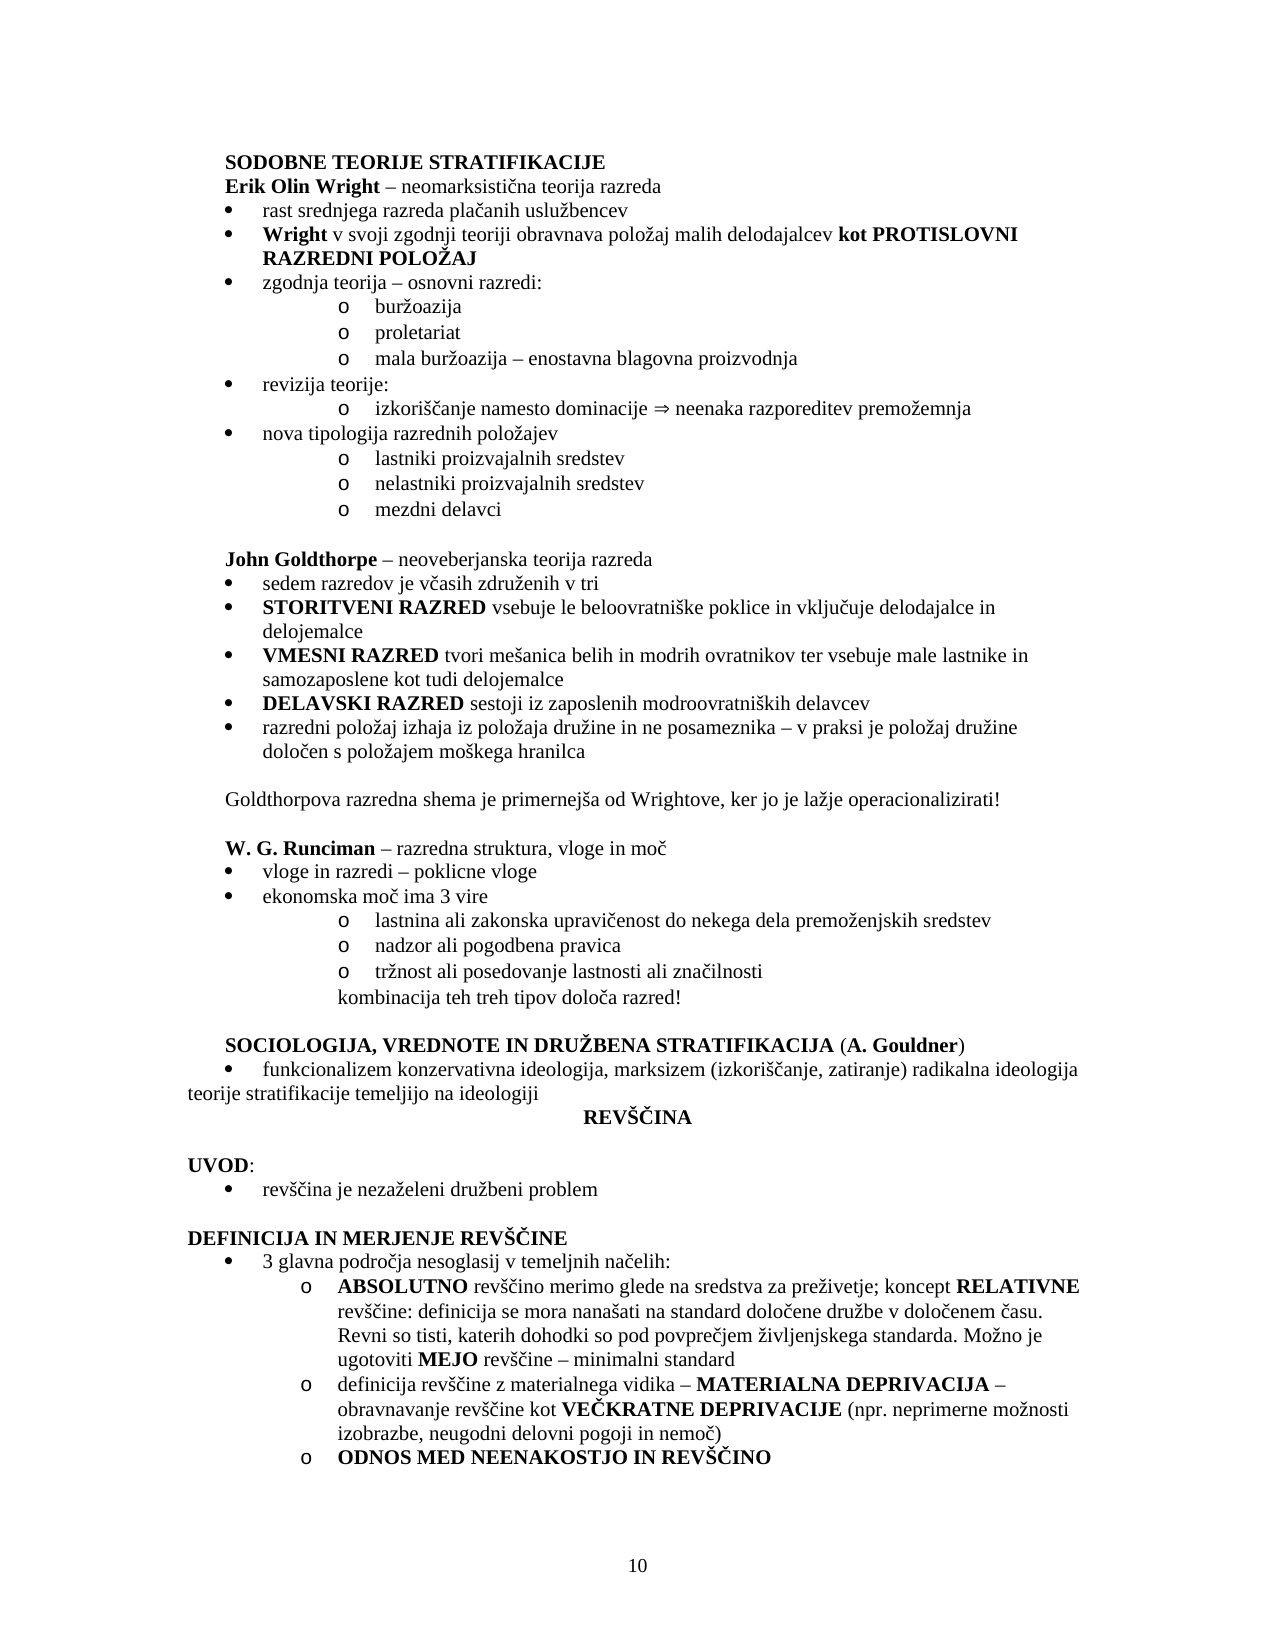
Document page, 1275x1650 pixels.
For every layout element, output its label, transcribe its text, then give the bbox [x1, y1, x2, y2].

text DEFINICIJA IN MERJENJE REVŠČINE [187, 1225, 1087, 1249]
text kombinacija teh treh tipov določa razred! [337, 985, 1087, 1009]
text Erik Olin Wright – neomarksistična teorija razreda [225, 174, 1087, 198]
list rast srednjega razreda plačanih uslužbencev [225, 198, 1087, 222]
list buržoazija [337, 294, 1087, 320]
text John Goldthorpe – neoveberjanska teorija razreda [225, 547, 1087, 571]
text REVŠČINA [187, 1105, 1087, 1129]
list funkcionalizem konzervativna ideologija, marksizem (izkoriščanje, zatiranje) radikalna ideologija [225, 1057, 1087, 1081]
list lastniki proizvajalnih sredstev [337, 445, 1087, 471]
list proletariat [337, 320, 1087, 346]
list Wright v svoji zgodnji teoriji obravnava položaj malih delodajalcev kot PROTISLOVNI RAZREDNI POLOŽAJ [225, 222, 1087, 270]
list vloge in razredi – poklicne vloge [225, 859, 1087, 883]
list razredni položaj izhaja iz položaja družine in ne posameznika – v praksi je položaj družine določen s položajem moškega hranilca [225, 715, 1087, 763]
list ekonomska moč ima 3 vire [225, 883, 1087, 908]
list revščina je nezaželeni družbeni problem [225, 1177, 1087, 1201]
list nelastniki proizvajalnih sredstev [337, 471, 1087, 497]
list mezdni delavci [337, 497, 1087, 523]
list nova tipologija razrednih položajev [225, 421, 1087, 445]
list tržnost ali posedovanje lastnosti ali značilnosti [337, 959, 1087, 985]
list ABSOLUTNO revščino merimo glede na sredstva za preživetje; koncept RELATIVNE revščine: definicija se mora nanašati na standard določene družbe v določenem času. Revni so tisti, katerih dohodki so pod povprečjem življenjskega standarda. Možno je ugotoviti MEJO revščine – minimalni standard [300, 1273, 1087, 1371]
text teorije stratifikacije temeljijo na ideologiji [187, 1081, 1087, 1105]
text SOCIOLOGIJA, VREDNOTE IN DRUŽBENA STRATIFIKACIJA (A. Gouldner) [225, 1033, 1087, 1057]
list definicija revščine z materialnega vidika – MATERIALNA DEPRIVACIJA – obravnavanje revščine kot VEČKRATNE DEPRIVACIJE (npr. neprimerne možnosti izobrazbe, neugodni delovni pogoji in nemoč) [300, 1371, 1087, 1445]
list izkoriščanje namesto dominacije  neenaka razporeditev premožemnja [337, 396, 1087, 421]
text UVOD: [187, 1153, 1087, 1177]
list sedem razredov je včasih združenih v tri [225, 571, 1087, 595]
list ODNOS MED NEENAKOSTJO IN REVŠČINO [300, 1445, 1087, 1471]
list revizija teorije: [225, 372, 1087, 396]
list DELAVSKI RAZRED sestoji iz zaposlenih modroovratniških delavcev [225, 691, 1087, 715]
list mala buržoazija – enostavna blagovna proizvodnja [337, 346, 1087, 372]
list STORITVENI RAZRED vsebuje le beloovratniške poklice in vključuje delodajalce in delojemalce [225, 595, 1087, 643]
text W. G. Runciman – razredna struktura, vloge in moč [225, 835, 1087, 859]
list zgodnja teorija – osnovni razredi: [225, 270, 1087, 294]
text SODOBNE TEORIJE STRATIFIKACIJE [225, 150, 1087, 174]
list VMESNI RAZRED tvori mešanica belih in modrih ovratnikov ter vsebuje male lastnike in samozaposlene kot tudi delojemalce [225, 643, 1087, 691]
list nadzor ali pogodbena pravica [337, 933, 1087, 959]
list 3 glavna področja nesoglasij v temeljnih načelih: [225, 1249, 1087, 1273]
list lastnina ali zakonska upravičenost do nekega dela premoženjskih sredstev [337, 908, 1087, 933]
text Goldthorpova razredna shema je primernejša od Wrightove, ker jo je lažje operacionalizirati! [225, 787, 1087, 811]
